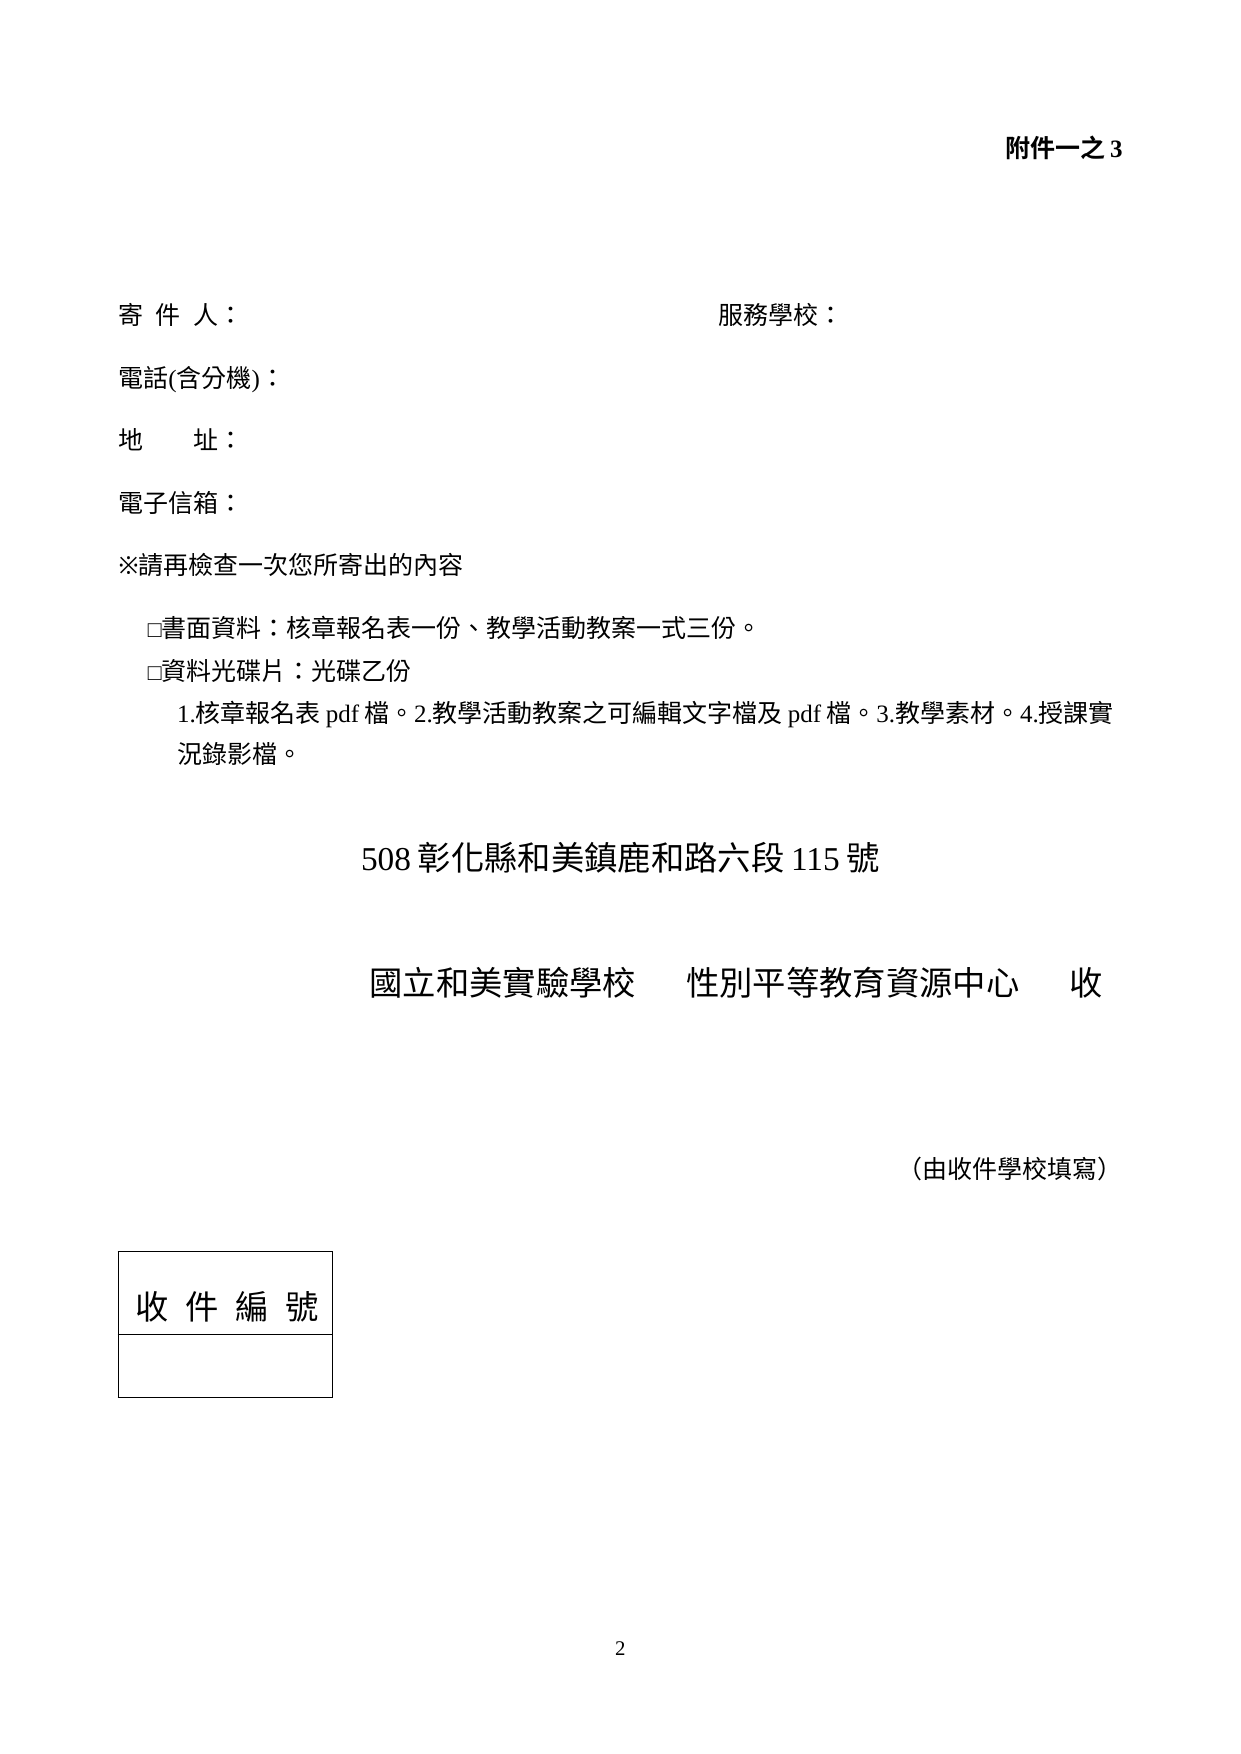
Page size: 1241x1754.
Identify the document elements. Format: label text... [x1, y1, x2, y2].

text （由收件學校填寫） [118, 1126, 1122, 1189]
text □資料光碟片：光碟乙份 [148, 647, 1122, 689]
text ※請再檢查一次您所寄出的內容 [118, 522, 1122, 584]
text 508彰化縣和美鎮鹿和路六段115號 [118, 814, 1122, 876]
text □書面資料：核章報名表一份、教學活動教案一式三份。 [148, 584, 1122, 647]
text 附件一之3 [118, 105, 1122, 168]
text 國立和美實驗學校 性別平等教育資源中心 收 [118, 939, 1122, 1001]
text 地 址： [118, 397, 1122, 459]
text 寄 件 人： 服務學校： [118, 272, 1122, 334]
table_cell [119, 1335, 332, 1397]
text 電話(含分機)： [118, 334, 1122, 397]
text 電子信箱： [118, 459, 1122, 522]
table_header 收 件 編 號 [119, 1252, 332, 1333]
text 1.核章報名表pdf檔。2.教學活動教案之可編輯文字檔及pdf檔。3.教學素材。4.授課實況錄影檔。 [177, 689, 1122, 772]
